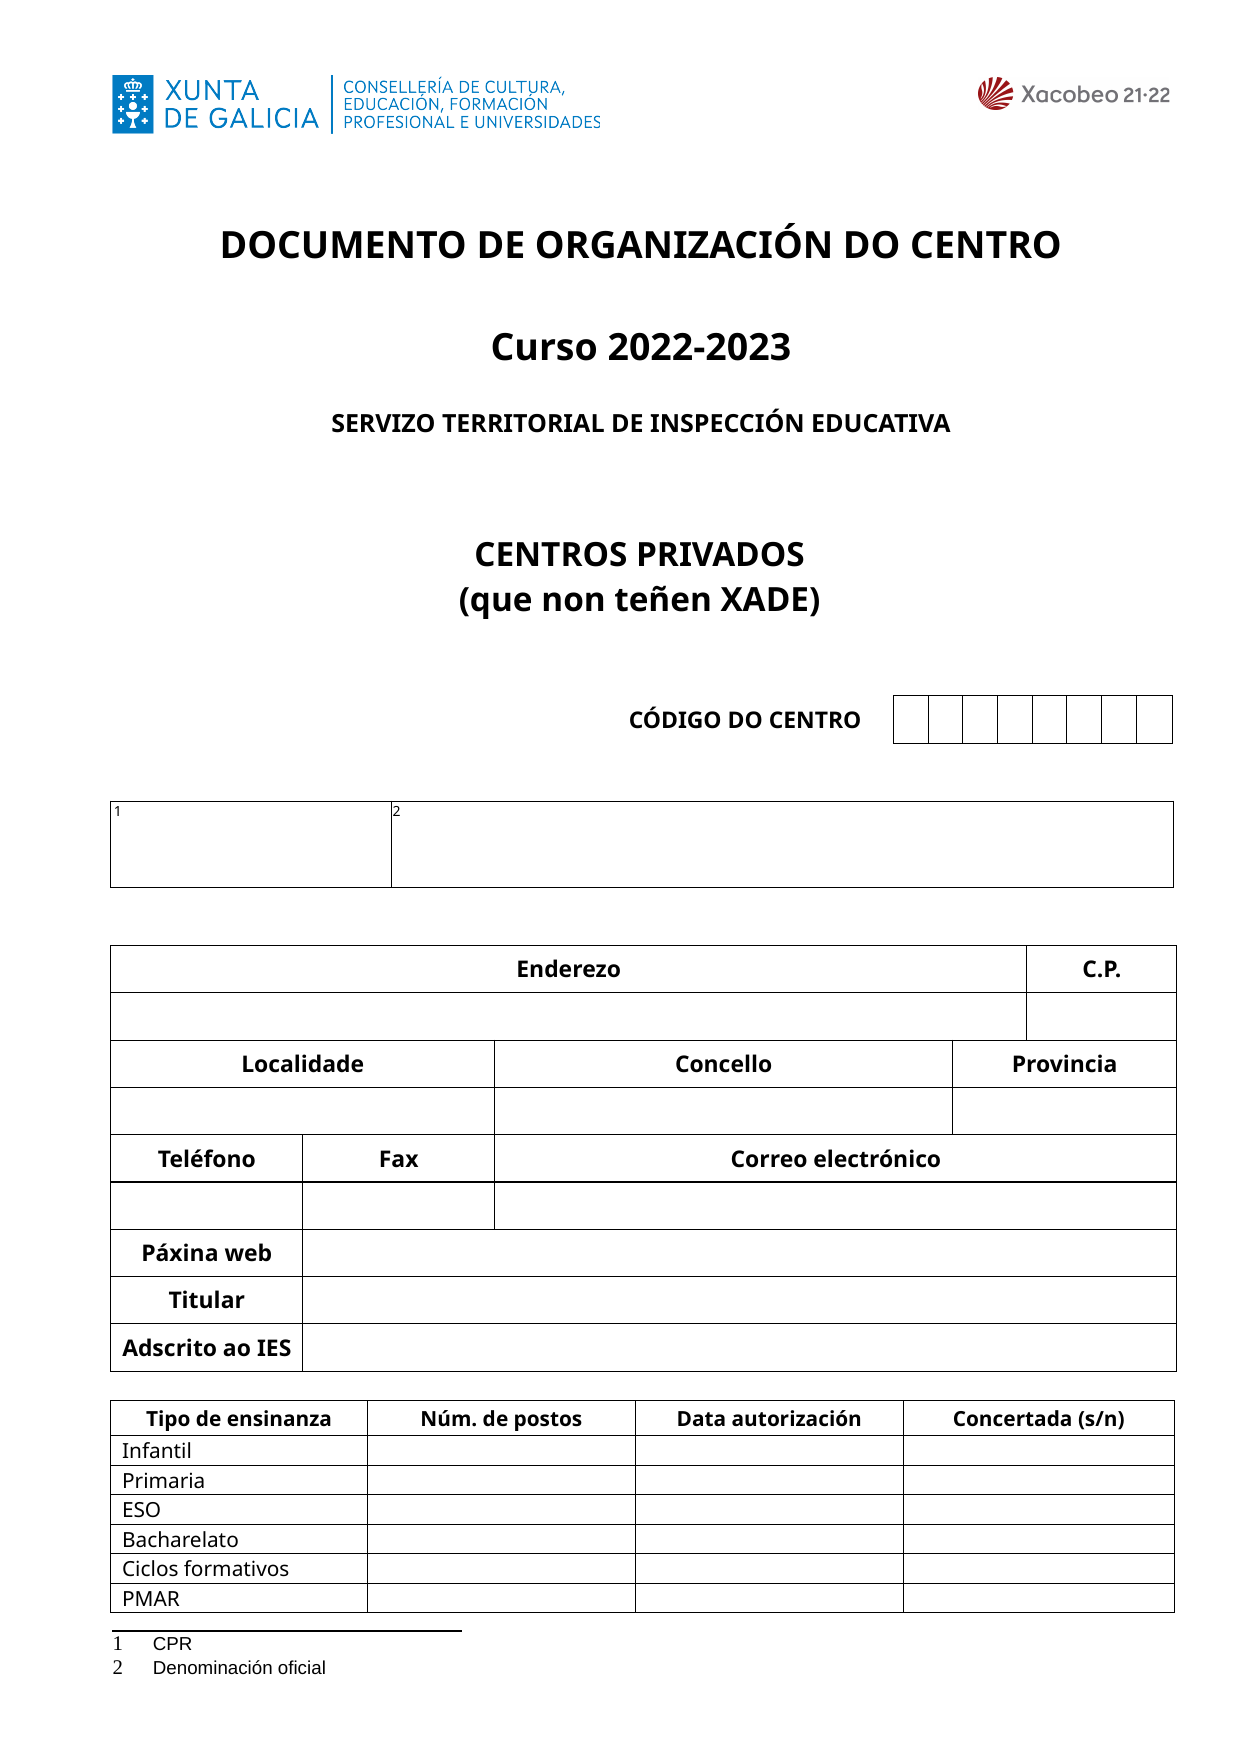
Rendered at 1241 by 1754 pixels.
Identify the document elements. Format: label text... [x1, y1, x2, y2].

table_cell [636, 1554, 903, 1583]
text DOCUMENTO DE ORGANIZACIÓN DO CENTRO [112, 218, 1169, 269]
table_cell Primaria [111, 1466, 367, 1494]
table_cell ESO [111, 1495, 367, 1524]
table_header [111, 802, 391, 887]
table_cell Ciclos formativos [111, 1554, 367, 1583]
table_cell [1033, 696, 1066, 743]
table_header Concertada (s/n) [904, 1401, 1174, 1435]
table_cell [598, 695, 627, 743]
table_cell [368, 1466, 635, 1494]
table_cell Localidade [111, 1041, 494, 1087]
table_cell [111, 1088, 494, 1134]
table_cell [1027, 993, 1176, 1039]
table_cell Fax [303, 1135, 494, 1181]
table_header Enderezo [111, 946, 1026, 992]
table_cell [368, 1495, 635, 1524]
table_header C.P. [1027, 946, 1176, 992]
table_cell [368, 1554, 635, 1583]
table_cell [368, 1525, 635, 1553]
table_cell CÓDIGO DO CENTRO [628, 695, 893, 743]
table_cell Adscrito ao IES [111, 1324, 302, 1371]
table_cell [904, 1495, 1174, 1524]
table_cell [1067, 696, 1101, 743]
table_cell PMAR [111, 1584, 367, 1612]
table_cell Concello [495, 1041, 952, 1087]
table_header Data autorización [636, 1401, 903, 1435]
table_cell Titular [111, 1277, 302, 1323]
table_cell Provincia [953, 1041, 1176, 1087]
table_cell Correo electrónico [495, 1135, 1176, 1181]
table_header CENTROS PRIVADOS (que non teñen XADE) [106, 502, 1172, 695]
table_header Núm. de postos [368, 1401, 635, 1435]
table_cell Infantil [111, 1436, 367, 1465]
table_cell [894, 696, 928, 743]
table_cell [963, 696, 997, 743]
table_cell [303, 1230, 1176, 1276]
table_cell [106, 695, 598, 743]
table_header Tipo de ensinanza [111, 1401, 367, 1435]
table_cell [904, 1436, 1174, 1465]
table_cell [904, 1466, 1174, 1494]
table_cell [929, 696, 962, 743]
table_cell [368, 1436, 635, 1465]
table_cell [636, 1495, 903, 1524]
table_cell [303, 1183, 494, 1229]
table_cell [636, 1525, 903, 1553]
table_cell Bacharelato [111, 1525, 367, 1553]
table_cell [111, 1183, 302, 1229]
table_cell [636, 1466, 903, 1494]
table_cell [636, 1436, 903, 1465]
table_cell [1102, 696, 1136, 743]
table_cell [303, 1277, 1176, 1323]
table_cell [368, 1584, 635, 1612]
text Curso 2022-2023 [112, 321, 1169, 372]
table_cell [953, 1088, 1176, 1134]
table_cell Páxina web [111, 1230, 302, 1276]
table_cell [998, 696, 1032, 743]
table_cell [495, 1088, 952, 1134]
table_header [392, 802, 1173, 887]
table_cell Teléfono [111, 1135, 302, 1181]
table_cell [904, 1554, 1174, 1583]
table_cell [904, 1584, 1174, 1612]
table_cell [636, 1584, 903, 1612]
table_cell [1137, 696, 1172, 743]
text SERVIZO TERRITORIAL DE INSPECCIÓN EDUCATIVA [112, 406, 1169, 440]
table_cell [904, 1525, 1174, 1553]
table_cell [303, 1324, 1176, 1371]
table_cell [111, 993, 1026, 1039]
table_cell [495, 1183, 1176, 1229]
